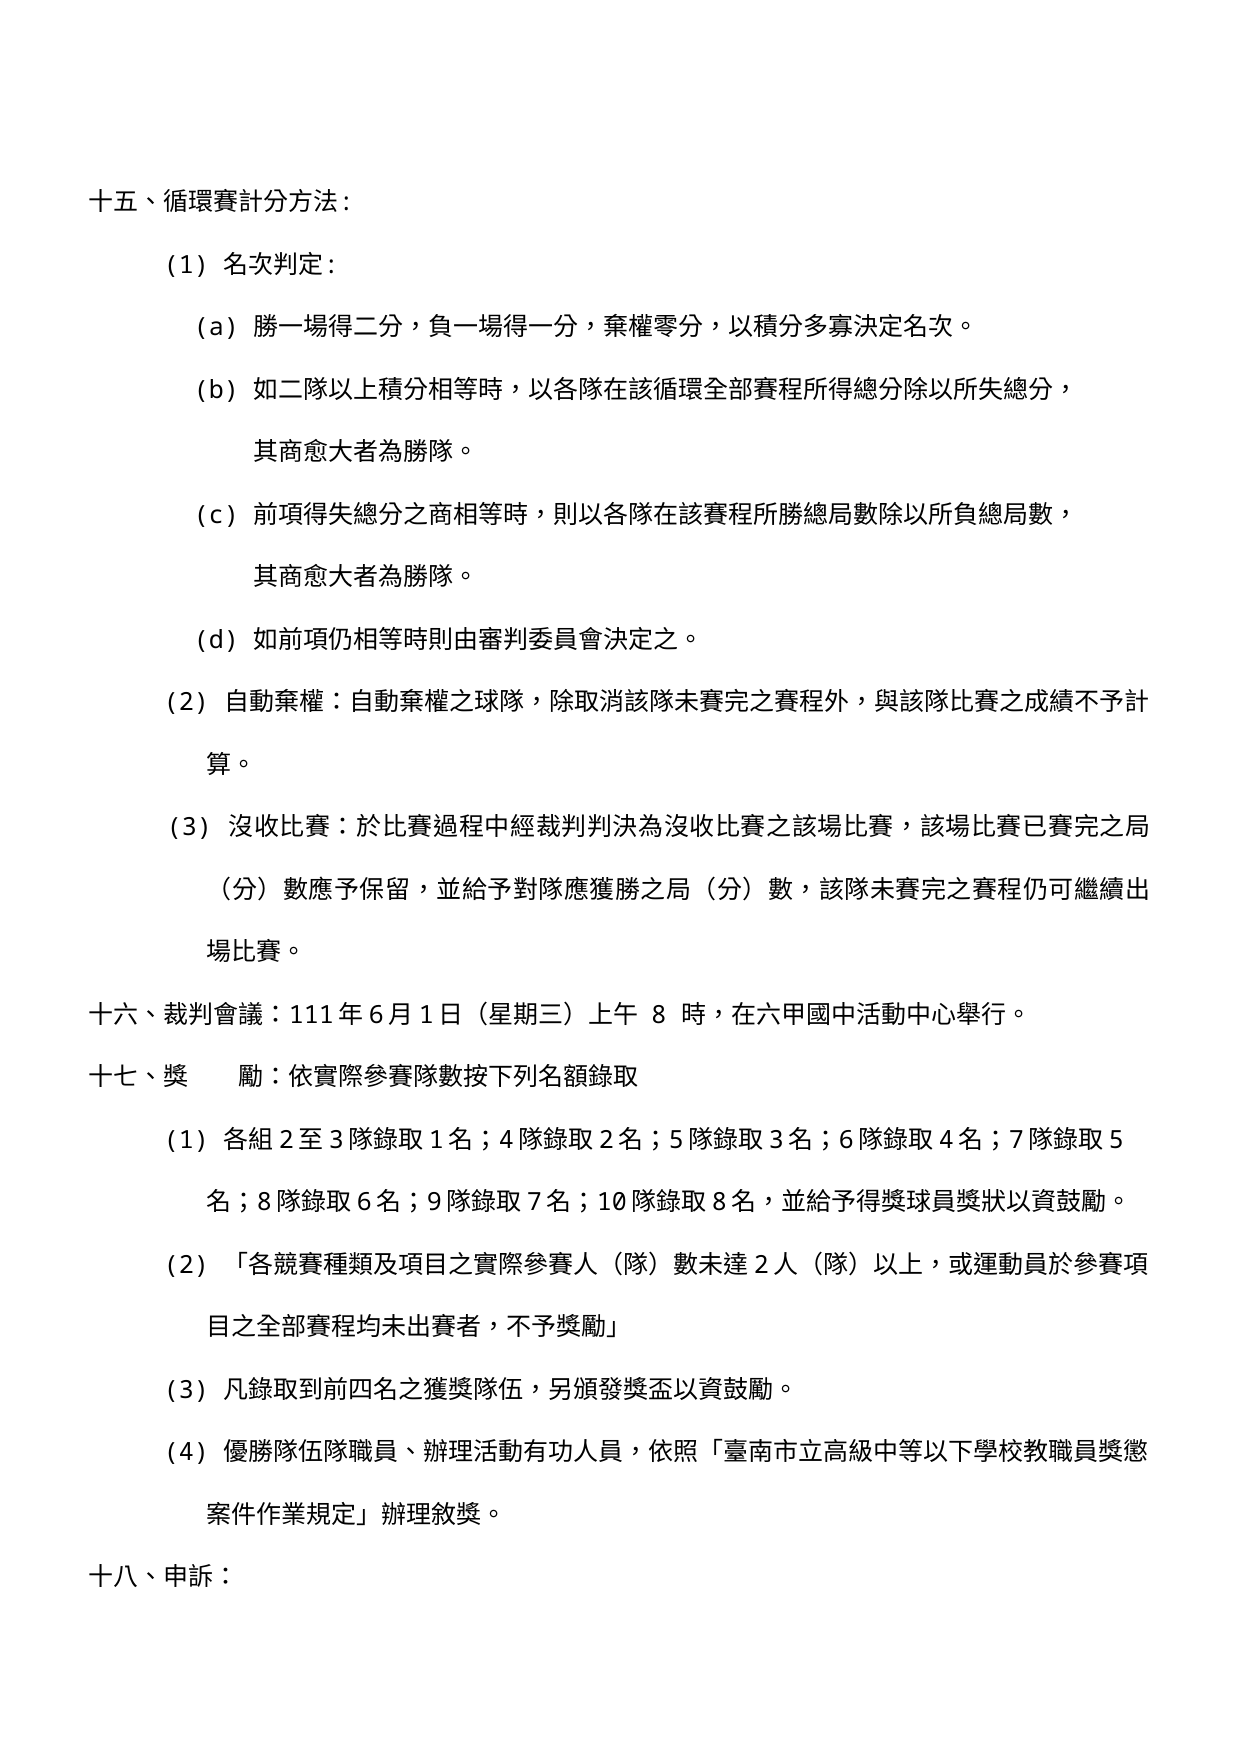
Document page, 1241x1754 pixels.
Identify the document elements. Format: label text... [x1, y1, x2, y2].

text (1) 各組2至3隊錄取1名；4隊錄取2名；5隊錄取3名；6隊錄取4名；7隊錄取5名；8隊錄取6名；9隊錄取7名；10隊錄取8名，並給予得獎球員獎狀以資鼓勵。 [89, 1096, 1152, 1221]
text (1) 名次判定: [89, 221, 1152, 283]
text 其商愈大者為勝隊。 [89, 533, 1152, 596]
text 十六、裁判會議：111年6月1日（星期三）上午 8 時，在六甲國中活動中心舉行。 [89, 971, 1152, 1033]
text (a) 勝一場得二分，負一場得一分，棄權零分，以積分多寡決定名次。 [89, 283, 1152, 346]
text (2) 「各競賽種類及項目之實際參賽人（隊）數未達2人（隊）以上，或運動員於參賽項目之全部賽程均未出賽者，不予獎勵」 [89, 1221, 1152, 1346]
text (4) 優勝隊伍隊職員、辦理活動有功人員，依照「臺南市立高級中等以下學校教職員獎懲案件作業規定」辦理敘獎。 [89, 1408, 1152, 1533]
text 其商愈大者為勝隊。 [89, 408, 1152, 471]
text (b) 如二隊以上積分相等時，以各隊在該循環全部賽程所得總分除以所失總分， [89, 346, 1152, 408]
text (2) 自動棄權：自動棄權之球隊，除取消該隊未賽完之賽程外，與該隊比賽之成績不予計算。 [89, 658, 1152, 783]
text (3) 沒收比賽：於比賽過程中經裁判判決為沒收比賽之該場比賽，該場比賽已賽完之局（分）數應予保留，並給予對隊應獲勝之局（分）數，該隊未賽完之賽程仍可繼續出場比賽。 [89, 783, 1152, 971]
text (c) 前項得失總分之商相等時，則以各隊在該賽程所勝總局數除以所負總局數， [89, 471, 1152, 533]
text 十五、循環賽計分方法: [89, 158, 1152, 221]
text (d) 如前項仍相等時則由審判委員會決定之。 [89, 596, 1152, 658]
text 十七、獎 勵：依實際參賽隊數按下列名額錄取 [89, 1033, 1152, 1096]
text 十八、申訴： [89, 1533, 1152, 1596]
text (3) 凡錄取到前四名之獲獎隊伍，另頒發獎盃以資鼓勵。 [89, 1346, 1152, 1408]
